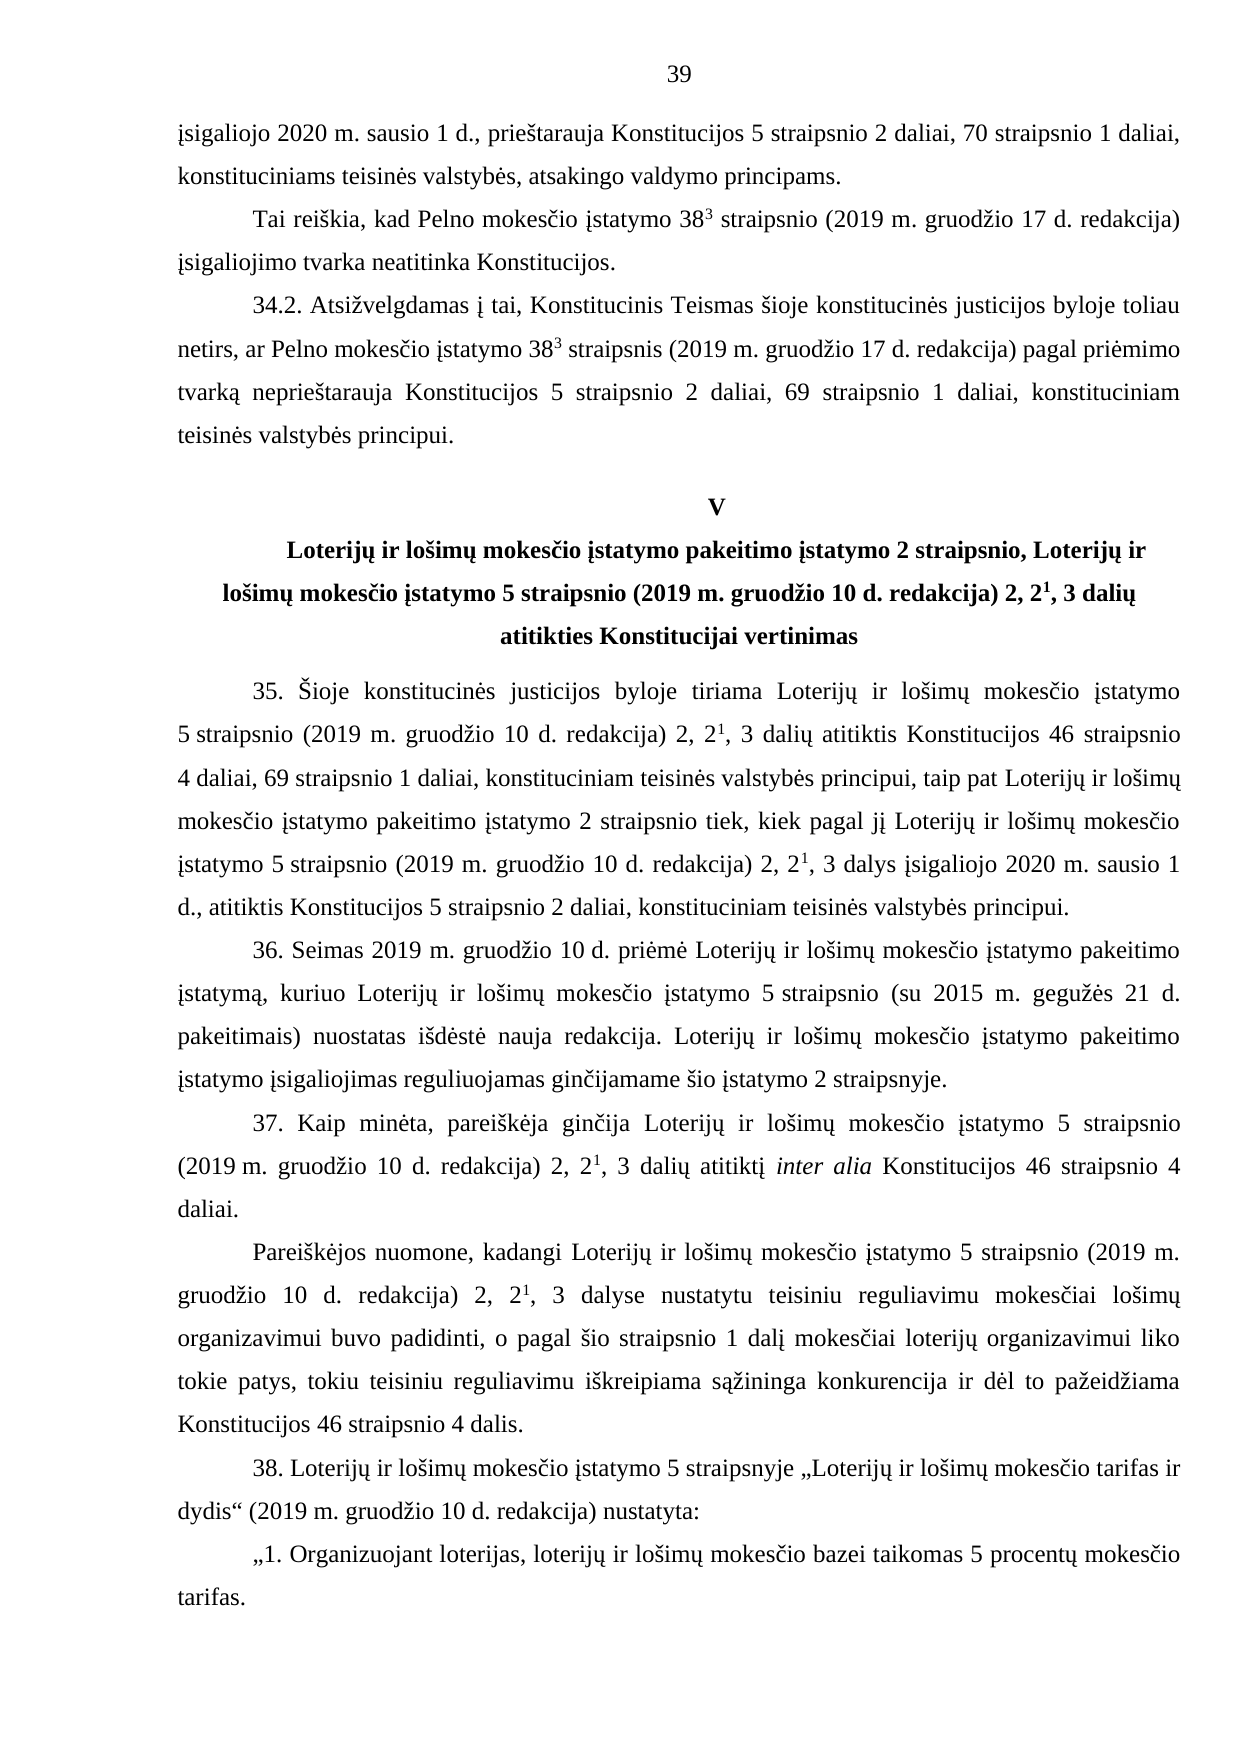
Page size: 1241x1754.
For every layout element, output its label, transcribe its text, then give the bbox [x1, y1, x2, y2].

text 37. Kaip minėta, pareiškėja ginčija Loterijų ir lošimų mokesčio įstatymo 5 straipsnio (2019 m. gruodžio 10 d. redakcija) 2, 21, 3 dalių atitiktį inter alia Konstitucijos 46 straipsnio 4 daliai. [177, 1108, 1181, 1223]
text įsigaliojo 2020 m. sausio 1 d., prieštarauja Konstitucijos 5 straipsnio 2 daliai, 70 straipsnio 1 daliai, konstituciniams teisinės valstybės, atsakingo valdymo principams. [177, 118, 1181, 190]
text Pareiškėjos nuomone, kadangi Loterijų ir lošimų mokesčio įstatymo 5 straipsnio (2019 m. gruodžio 10 d. redakcija) 2, 21, 3 dalyse nustatytu teisiniu reguliavimu mokesčiai lošimų organizavimui buvo padidinti, o pagal šio straipsnio 1 dalį mokesčiai loterijų organizavimui liko tokie patys, tokiu teisiniu reguliavimu iškreipiama sąžininga konkurencija ir dėl to pažeidžiama Konstitucijos 46 straipsnio 4 dalis. [177, 1237, 1181, 1438]
text „1. Organizuojant loterijas, loterijų ir lošimų mokesčio bazei taikomas 5 procentų mokesčio tarifas. [177, 1539, 1181, 1611]
text 34.2. Atsižvelgdamas į tai, Konstitucinis Teismas šioje konstitucinės justicijos byloje toliau netirs, ar Pelno mokesčio įstatymo 383 straipsnis (2019 m. gruodžio 17 d. redakcija) pagal priėmimo tvarką neprieštarauja Konstitucijos 5 straipsnio 2 daliai, 69 straipsnio 1 daliai, konstituciniam teisinės valstybės principui. [177, 291, 1181, 449]
text 36. Seimas 2019 m. gruodžio 10 d. priėmė Loterijų ir lošimų mokesčio įstatymo pakeitimo įstatymą, kuriuo Loterijų ir lošimų mokesčio įstatymo 5 straipsnio (su 2015 m. gegužės 21 d. pakeitimais) nuostatas išdėstė nauja redakcija. Loterijų ir lošimų mokesčio įstatymo pakeitimo įstatymo įsigaliojimas reguliuojamas ginčijamame šio įstatymo 2 straipsnyje. [177, 935, 1181, 1093]
text 35. Šioje konstitucinės justicijos byloje tiriama Loterijų ir lošimų mokesčio įstatymo 5 straipsnio (2019 m. gruodžio 10 d. redakcija) 2, 21, 3 dalių atitiktis Konstitucijos 46 straipsnio 4 daliai, 69 straipsnio 1 daliai, konstituciniam teisinės valstybės principui, taip pat Loterijų ir lošimų mokesčio įstatymo pakeitimo įstatymo 2 straipsnio tiek, kiek pagal jį Loterijų ir lošimų mokesčio įstatymo 5 straipsnio (2019 m. gruodžio 10 d. redakcija) 2, 21, 3 dalys įsigaliojo 2020 m. sausio 1 d., atitiktis Konstitucijos 5 straipsnio 2 daliai, konstituciniam teisinės valstybės principui. [177, 676, 1181, 921]
text 38. Loterijų ir lošimų mokesčio įstatymo 5 straipsnyje „Loterijų ir lošimų mokesčio tarifas ir dydis“ (2019 m. gruodžio 10 d. redakcija) nustatyta: [177, 1453, 1181, 1524]
text V [177, 492, 1181, 521]
text Loterijų ir lošimų mokesčio įstatymo pakeitimo įstatymo 2 straipsnio, Loterijų ir lošimų mokesčio įstatymo 5 straipsnio (2019 m. gruodžio 10 d. redakcija) 2, 21, 3 dalių atitikties Konstitucijai vertinimas [177, 535, 1181, 650]
text Tai reiškia, kad Pelno mokesčio įstatymo 383 straipsnio (2019 m. gruodžio 17 d. redakcija) įsigaliojimo tvarka neatitinka Konstitucijos. [177, 204, 1181, 276]
